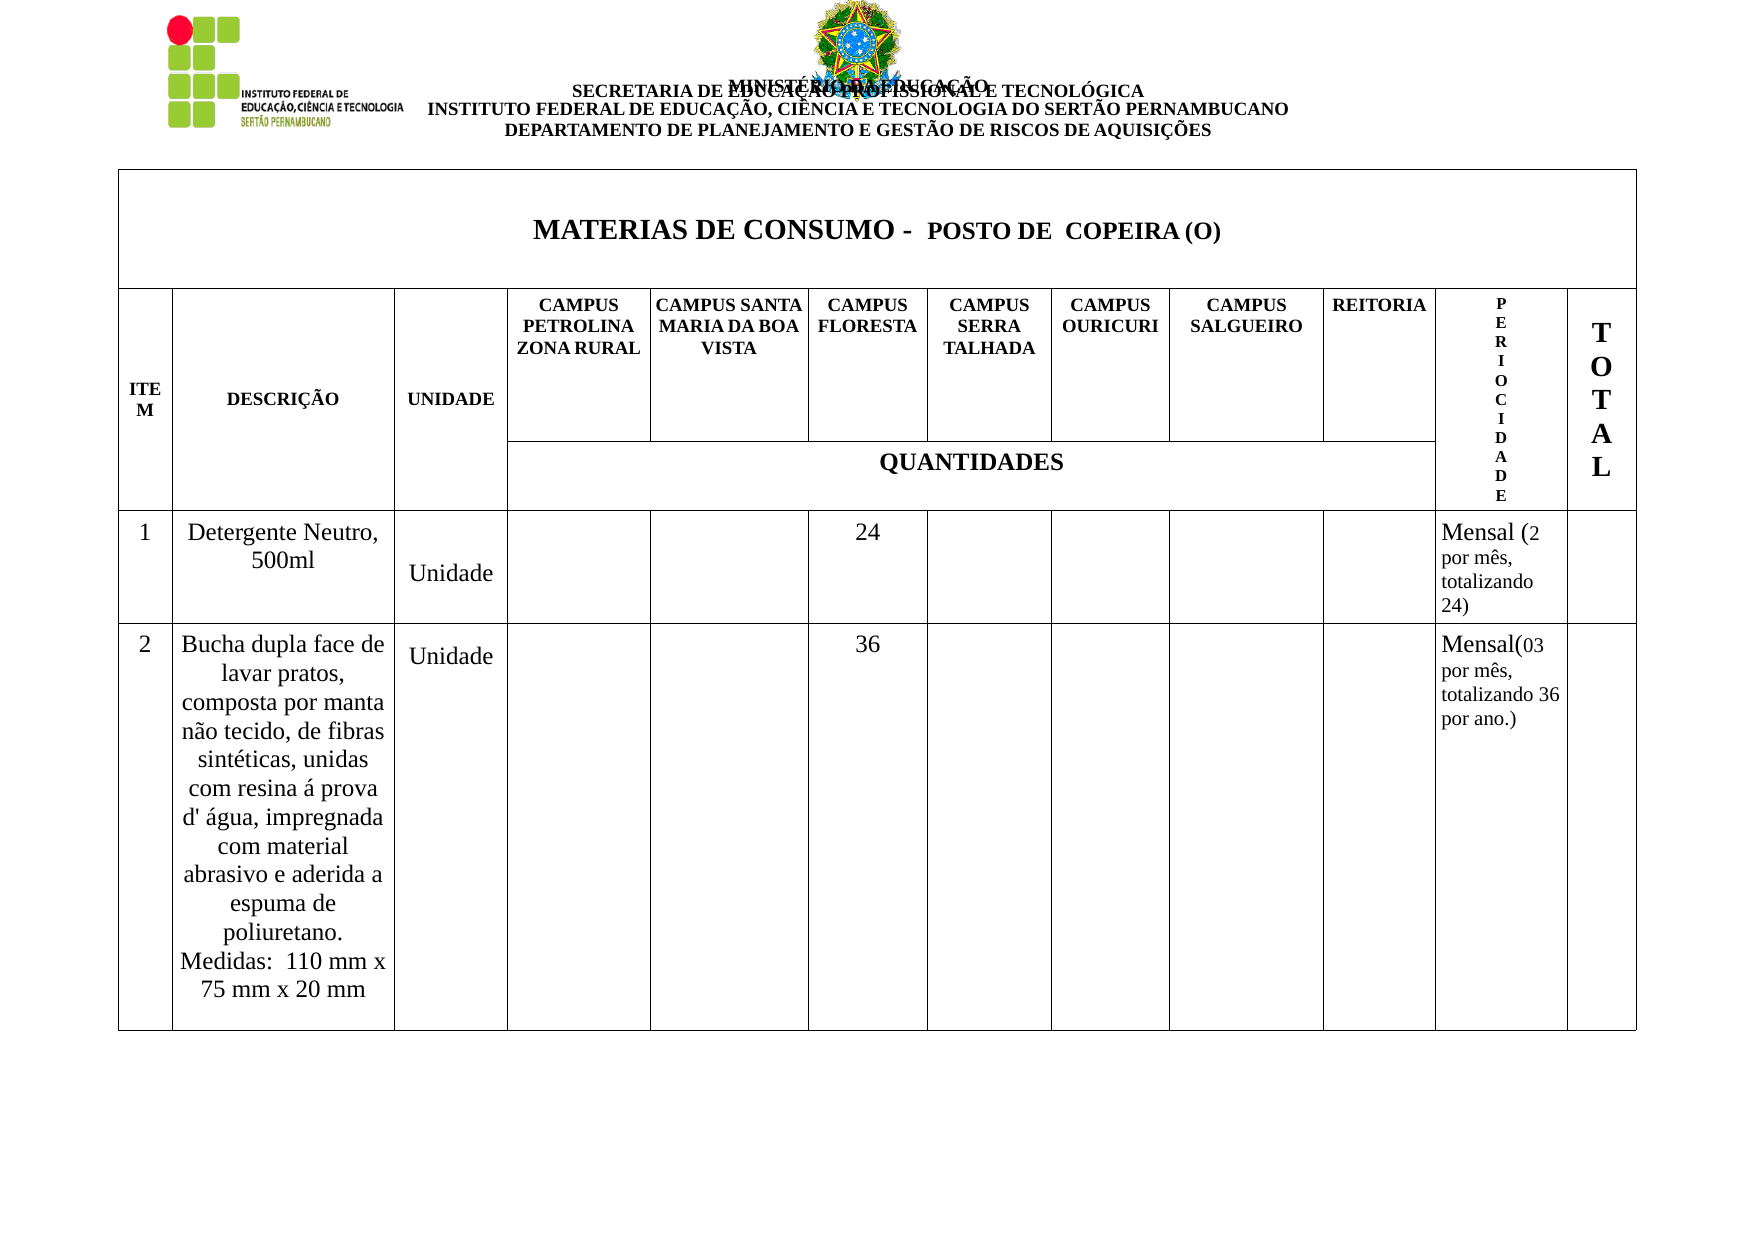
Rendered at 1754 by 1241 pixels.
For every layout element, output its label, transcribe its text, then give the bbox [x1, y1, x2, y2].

table_cell Unidade [395, 511, 507, 623]
table_header MATERIAS DE CONSUMO - POSTO DE COPEIRA (O) [119, 170, 1636, 287]
table_cell [508, 511, 650, 623]
table_cell [651, 624, 808, 1030]
picture [834, 81, 841, 89]
table_cell Bucha dupla face de lavar pratos, composta por manta não tecido, de fibras sintéticas, unidas com resina á prova d' água, impregnada com material abrasivo e aderida a espuma de poliuretano. Medidas: 110 mm x 75 mm x 20 mm [173, 624, 394, 1030]
table_cell [1052, 511, 1169, 623]
table_cell CAMPUS SALGUEIRO [1170, 289, 1323, 441]
table_cell P E R I O C I D A D E [1436, 289, 1567, 510]
table_cell [1170, 511, 1323, 623]
table_cell Unidade [395, 624, 507, 1030]
table_cell [1568, 624, 1636, 1030]
picture [811, 86, 902, 102]
table_cell UNIDADE [395, 289, 507, 510]
table_cell T O T A L [1568, 289, 1636, 510]
table_cell [651, 511, 808, 623]
table_cell Mensal (2 por mês, totalizando 24) [1436, 511, 1567, 623]
table_cell CAMPUS OURICURI [1052, 289, 1169, 441]
table_cell CAMPUS SERRA TALHADA [928, 289, 1051, 441]
table_cell CAMPUS FLORESTA [809, 289, 927, 441]
table_cell [1324, 624, 1435, 1030]
table_cell DESCRIÇÃO [173, 289, 394, 510]
table_cell [1170, 624, 1323, 1030]
picture [157, 13, 411, 134]
picture [827, 75, 832, 84]
table_cell 1 [119, 511, 172, 623]
table_cell Mensal(03 por mês, totalizando 36 por ano.) [1436, 624, 1567, 1030]
picture [811, 0, 902, 90]
table_cell REITORIA [1324, 289, 1435, 441]
table_cell ITEM [119, 289, 172, 510]
picture [897, 81, 902, 91]
table_cell 36 [809, 624, 927, 1030]
table_cell 24 [809, 511, 927, 623]
table_cell [1052, 624, 1169, 1030]
picture [825, 87, 832, 96]
table_cell [928, 624, 1051, 1030]
table_cell QUANTIDADES [508, 442, 1435, 510]
table_cell CAMPUS SANTA MARIA DA BOA VISTA [651, 289, 808, 441]
table_cell 2 [119, 624, 172, 1030]
table_cell [508, 624, 650, 1030]
table_cell Detergente Neutro, 500ml [173, 511, 394, 623]
table_cell [1568, 511, 1636, 623]
table_cell CAMPUS PETROLINA ZONA RURAL [508, 289, 650, 441]
table_cell [928, 511, 1051, 623]
table_cell [1324, 511, 1435, 623]
